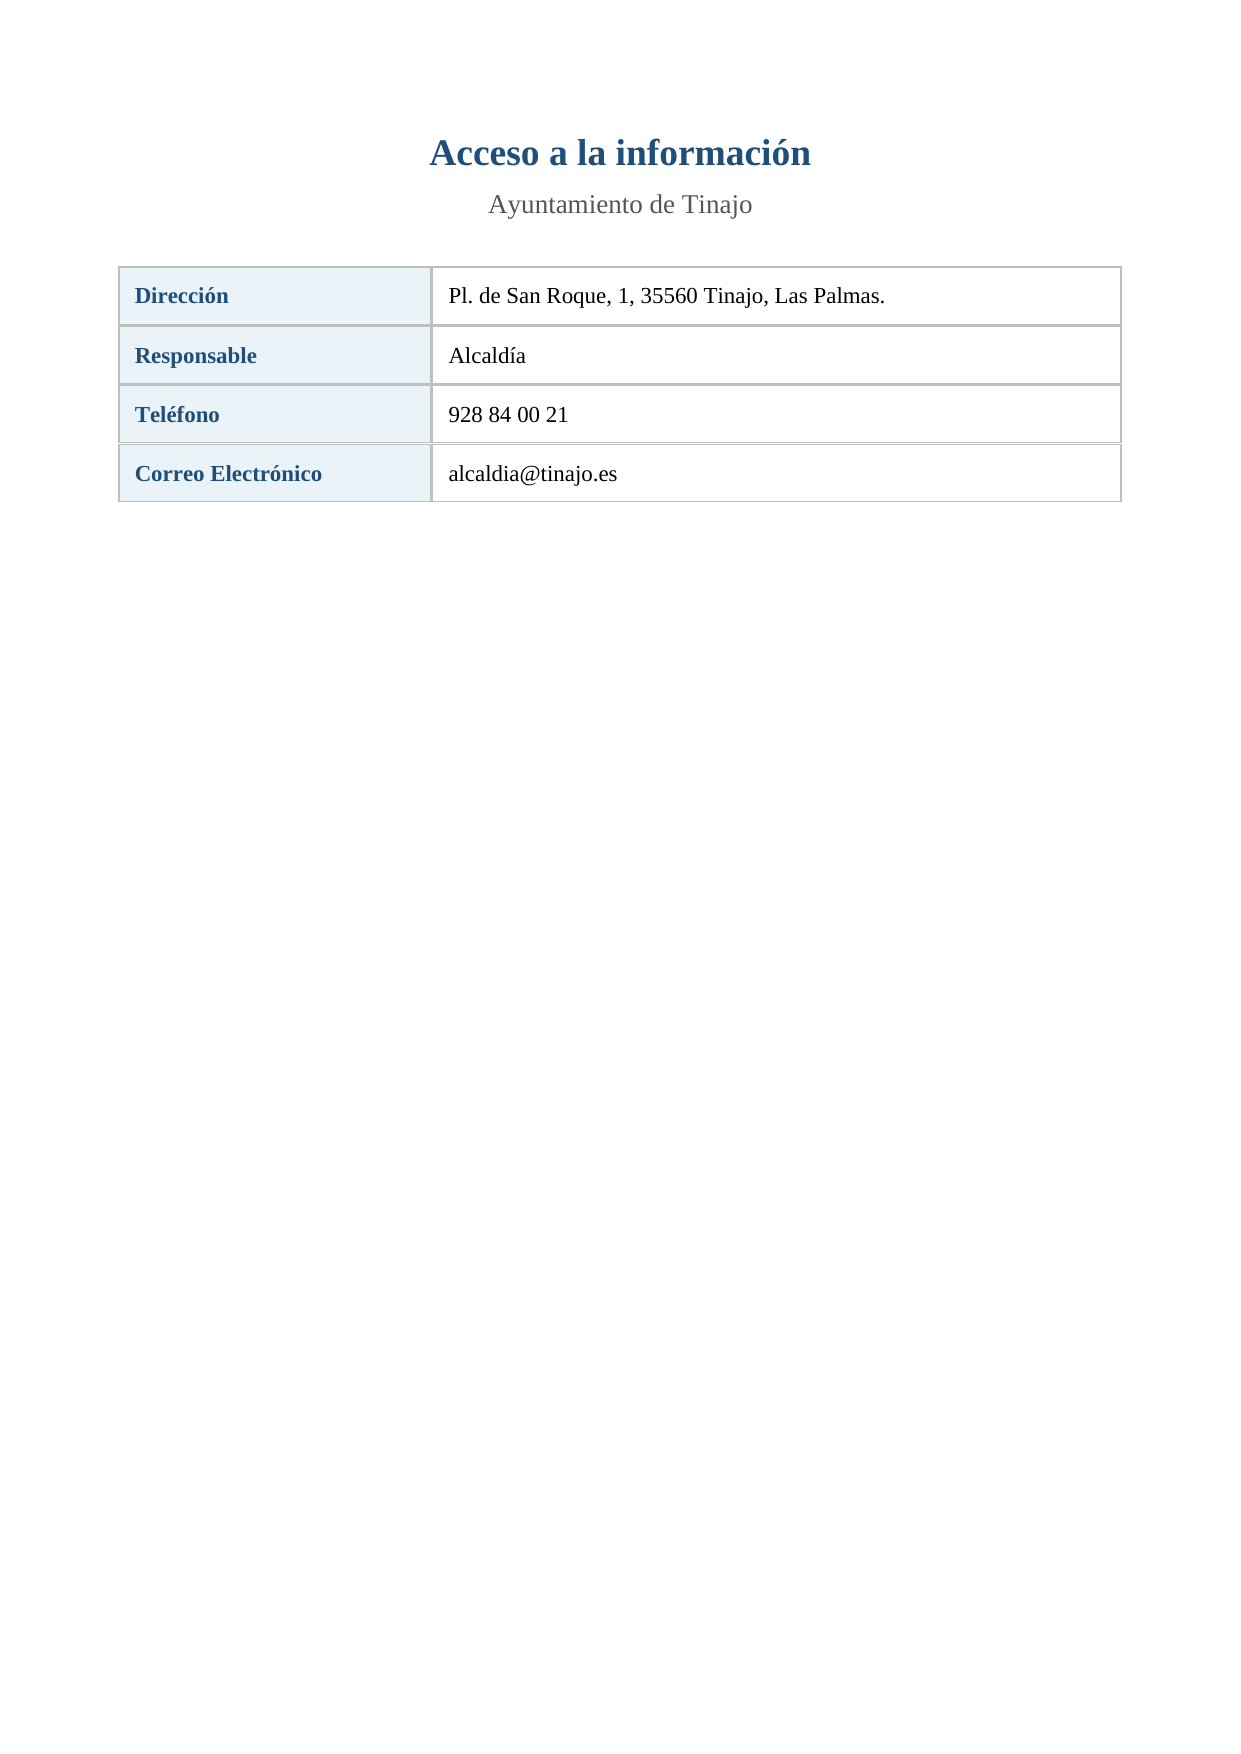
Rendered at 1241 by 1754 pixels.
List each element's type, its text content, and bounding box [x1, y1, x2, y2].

table_cell Alcaldía [433, 327, 1120, 383]
table_cell 928 84 00 21 [433, 386, 1120, 442]
table_cell Responsable [120, 327, 430, 383]
subtitle Ayuntamiento de Tinajo [118, 188, 1122, 219]
title Acceso a la información [118, 130, 1122, 173]
table_cell Teléfono [120, 386, 430, 442]
table_cell alcaldia@tinajo.es [433, 445, 1120, 501]
table_cell Correo Electrónico [120, 445, 430, 501]
table_header Pl. de San Roque, 1, 35560 Tinajo, Las Palmas. [433, 268, 1120, 324]
table_header Dirección [120, 268, 430, 324]
